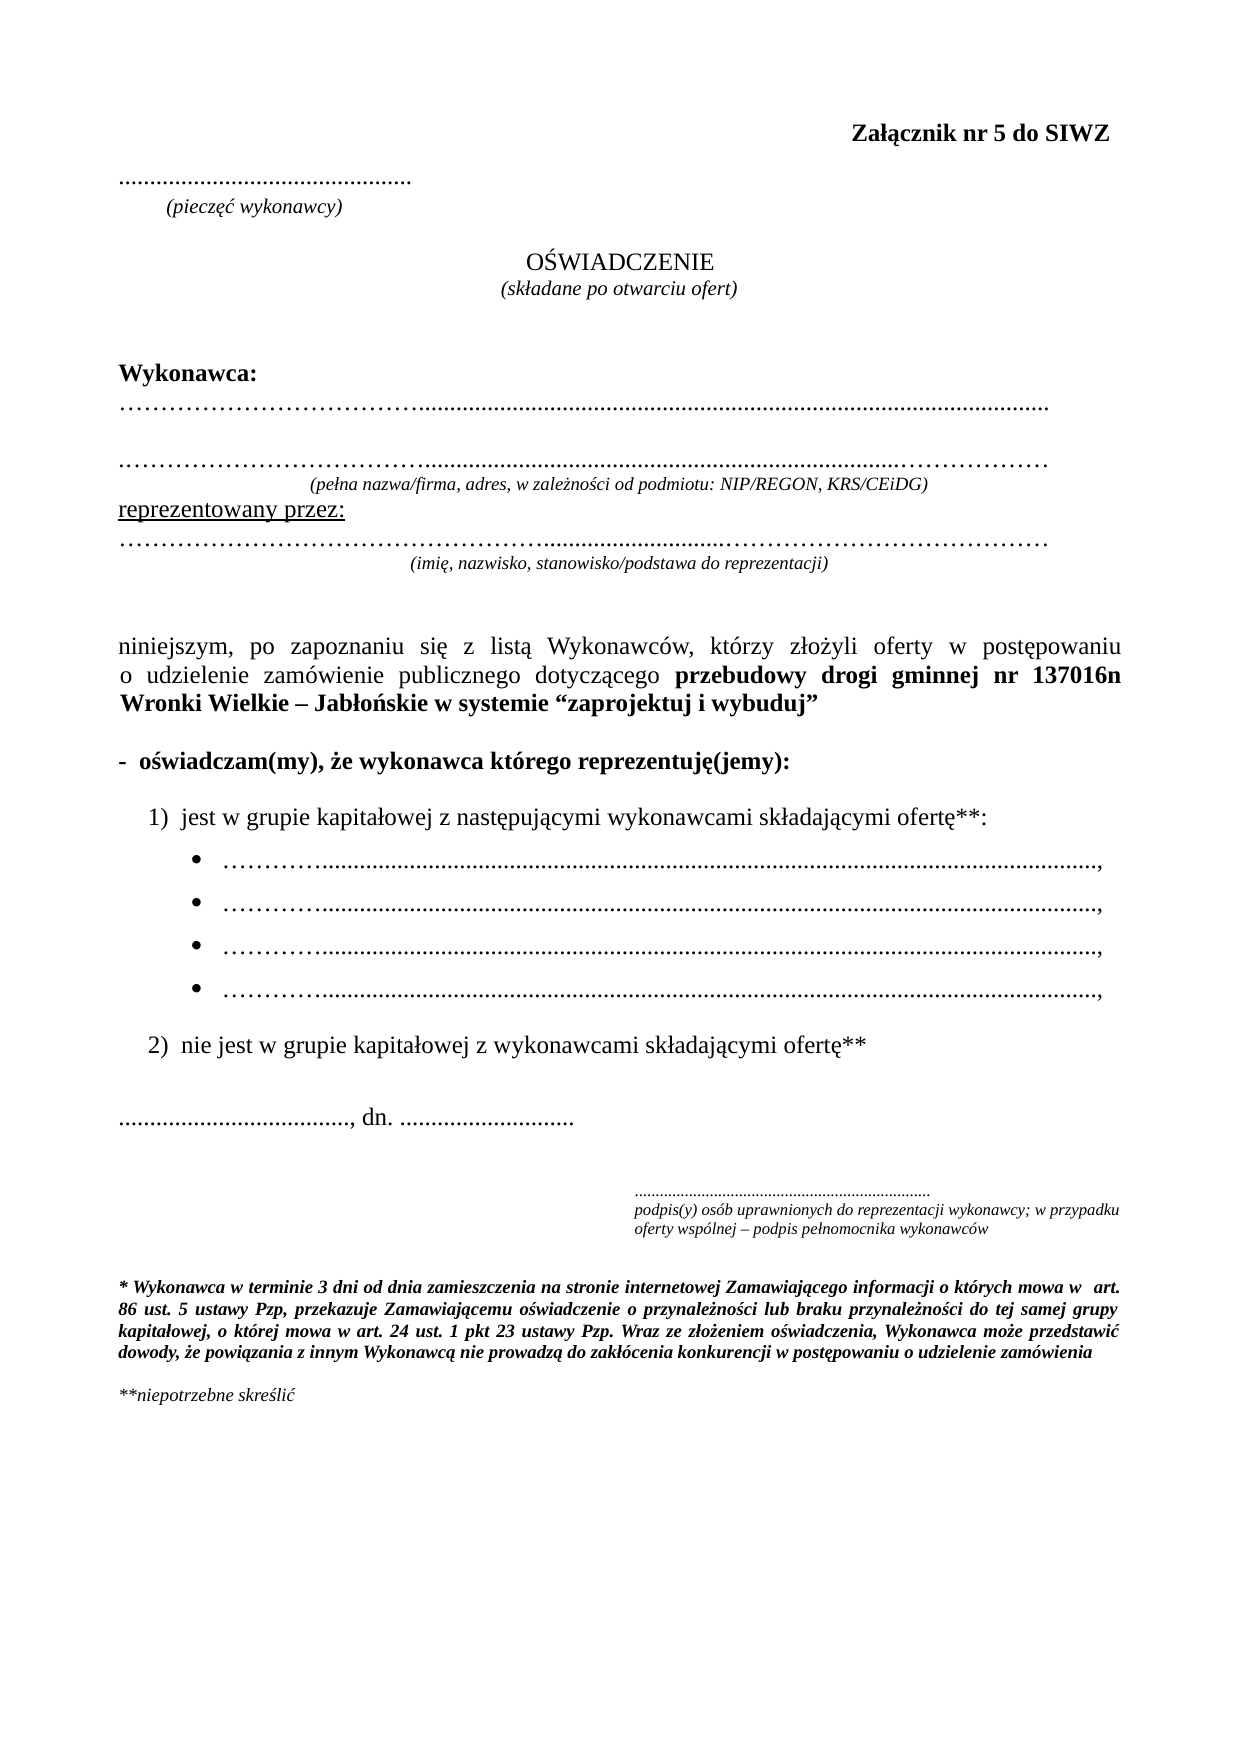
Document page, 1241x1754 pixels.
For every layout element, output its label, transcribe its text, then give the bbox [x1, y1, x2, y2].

list …………............................................................................................................................, [192, 931, 1122, 960]
text reprezentowany przez: [118, 494, 1122, 523]
text ............................................... [118, 161, 1122, 190]
text niniejszym, po zapoznaniu się z listą Wykonawców, którzy złożyli oferty w postępowaniu o udzielenie zamówienie publicznego dotyczącego przebudowy drogi gminnej nr 137016n Wronki Wielkie – Jabłońskie w systemie “zaprojektuj i wybuduj” [118, 631, 1122, 717]
text Wykonawca: [118, 358, 1122, 387]
subtitle (składane po otwarciu ofert) [118, 276, 1122, 300]
text podpis(y) osób uprawnionych do reprezentacji wykonawcy; w przypadku oferty wspólnej – podpis pełnomocnika wykonawców [634, 1200, 1122, 1238]
text ....................................................................... [561, 1181, 1122, 1200]
text (pełna nazwa/firma, adres, w zależności od podmiotu: NIP/REGON, KRS/CEiDG) [118, 473, 1122, 494]
text 2) nie jest w grupie kapitałowej z wykonawcami składającymi ofertę** [148, 1030, 1122, 1058]
text ....................................., dn. ............................ [118, 1102, 1122, 1130]
text * Wykonawca w terminie 3 dni od dnia zamieszczenia na stronie internetowej Zamawiającego informacji o których mowa w art. 86 ust. 5 ustawy Pzp, przekazuje Zamawiającemu oświadczenie o przynależności lub braku przynależności do tej samej grupy kapitałowej, o której mowa w art. 24 ust. 1 pkt 23 ustawy Pzp. Wraz ze złożeniem oświadczenia, Wykonawca może przedstawić dowody, że powiązania z innym Wykonawcą nie prowadzą do zakłócenia konkurencji w postępowaniu o udzielenie zamówienia [118, 1276, 1122, 1363]
list …………............................................................................................................................, [192, 845, 1122, 873]
text ………………………………..................................................................................................... [118, 387, 1122, 415]
text (pieczęć wykonawcy) [118, 190, 1122, 219]
text **niepotrzebne skreślić [118, 1384, 1122, 1406]
text .………………………………............................................................................……………… [118, 444, 1122, 473]
text - oświadczam(my), że wykonawca którego reprezentuję(jemy): [118, 746, 1122, 775]
text …………………………………………….............................………………………………… [118, 523, 1122, 552]
subtitle OŚWIADCZENIE [118, 247, 1122, 276]
list …………............................................................................................................................, [192, 974, 1122, 1003]
text 1) jest w grupie kapitałowej z następującymi wykonawcami składającymi ofertę**: [148, 802, 1122, 830]
subtitle Załącznik nr 5 do SIWZ [88, 118, 1122, 147]
text (imię, nazwisko, stanowisko/podstawa do reprezentacji) [118, 552, 1122, 573]
list …………............................................................................................................................, [192, 888, 1122, 917]
